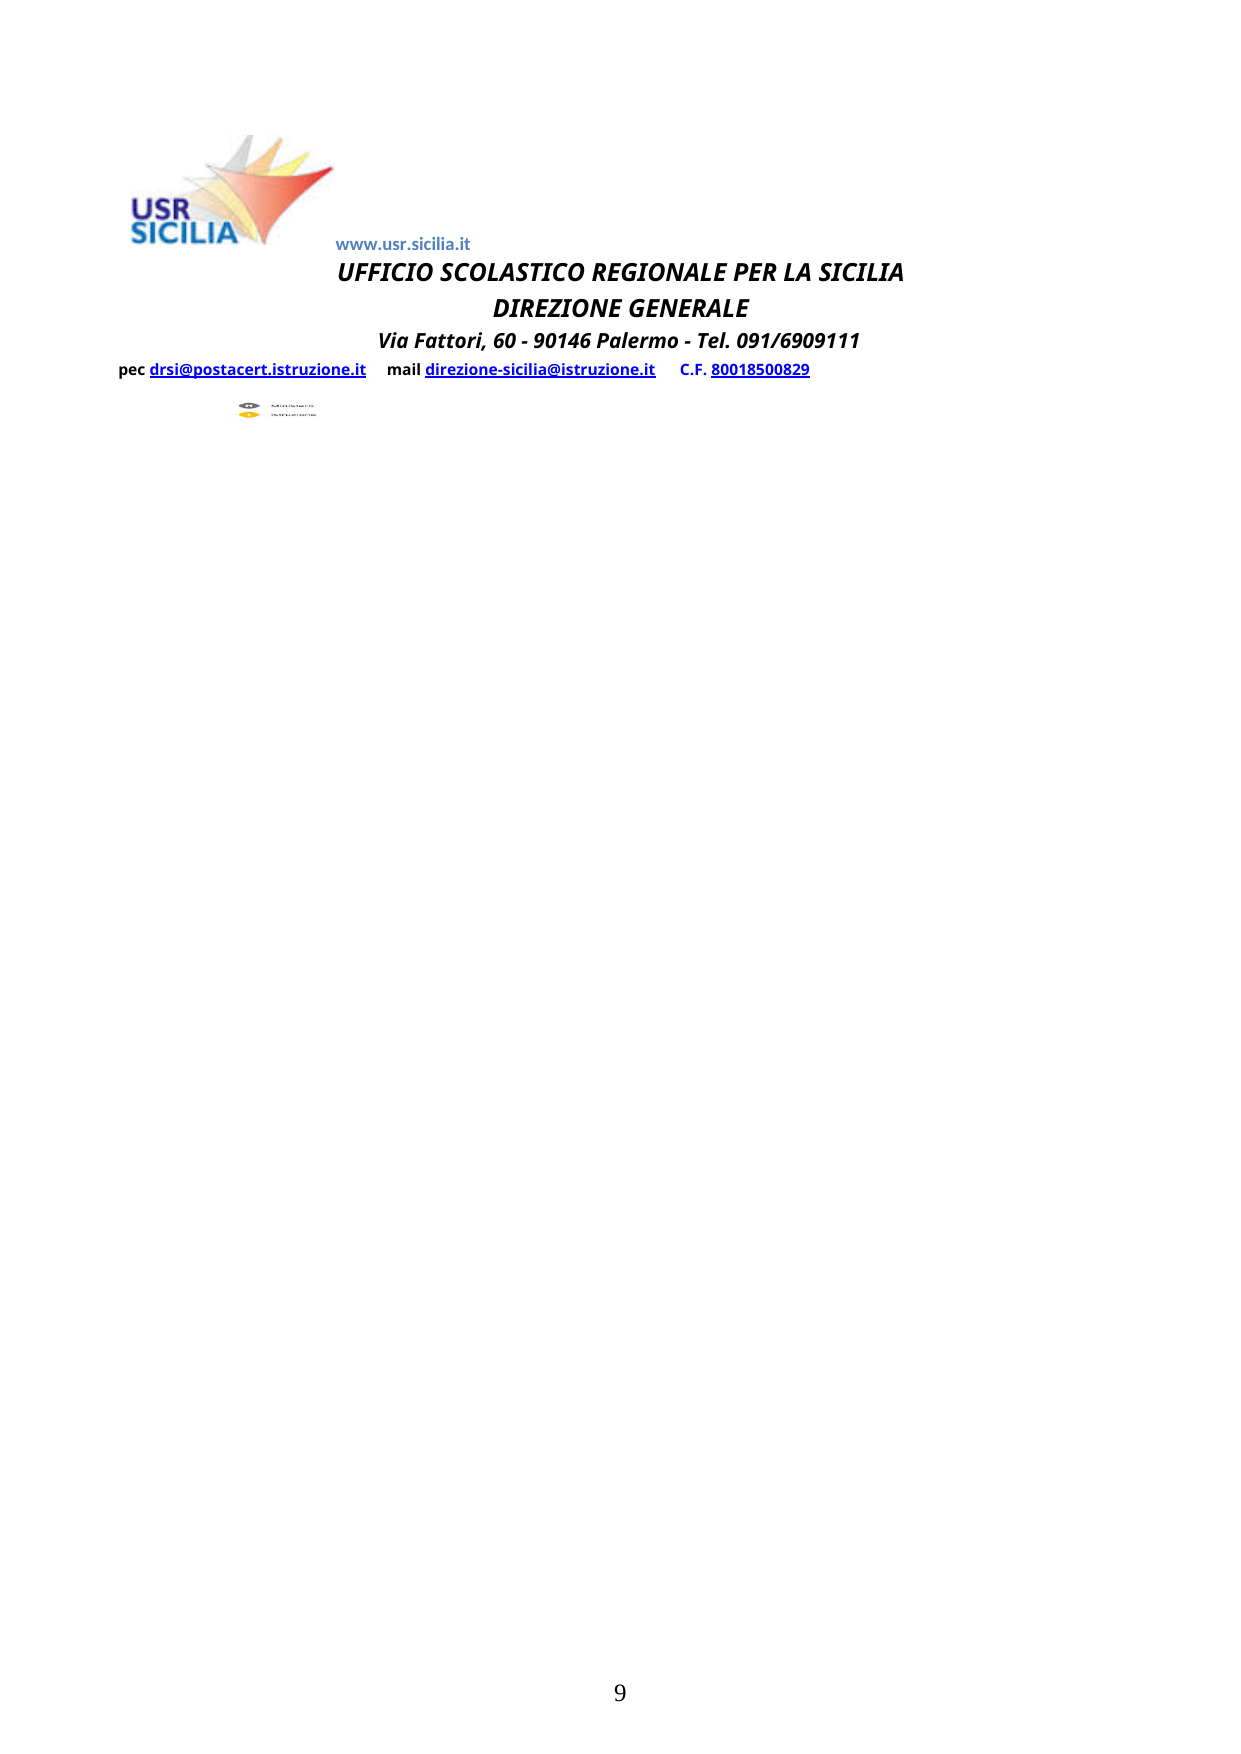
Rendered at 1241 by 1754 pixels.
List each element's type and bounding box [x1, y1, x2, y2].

picture [118, 135, 336, 250]
